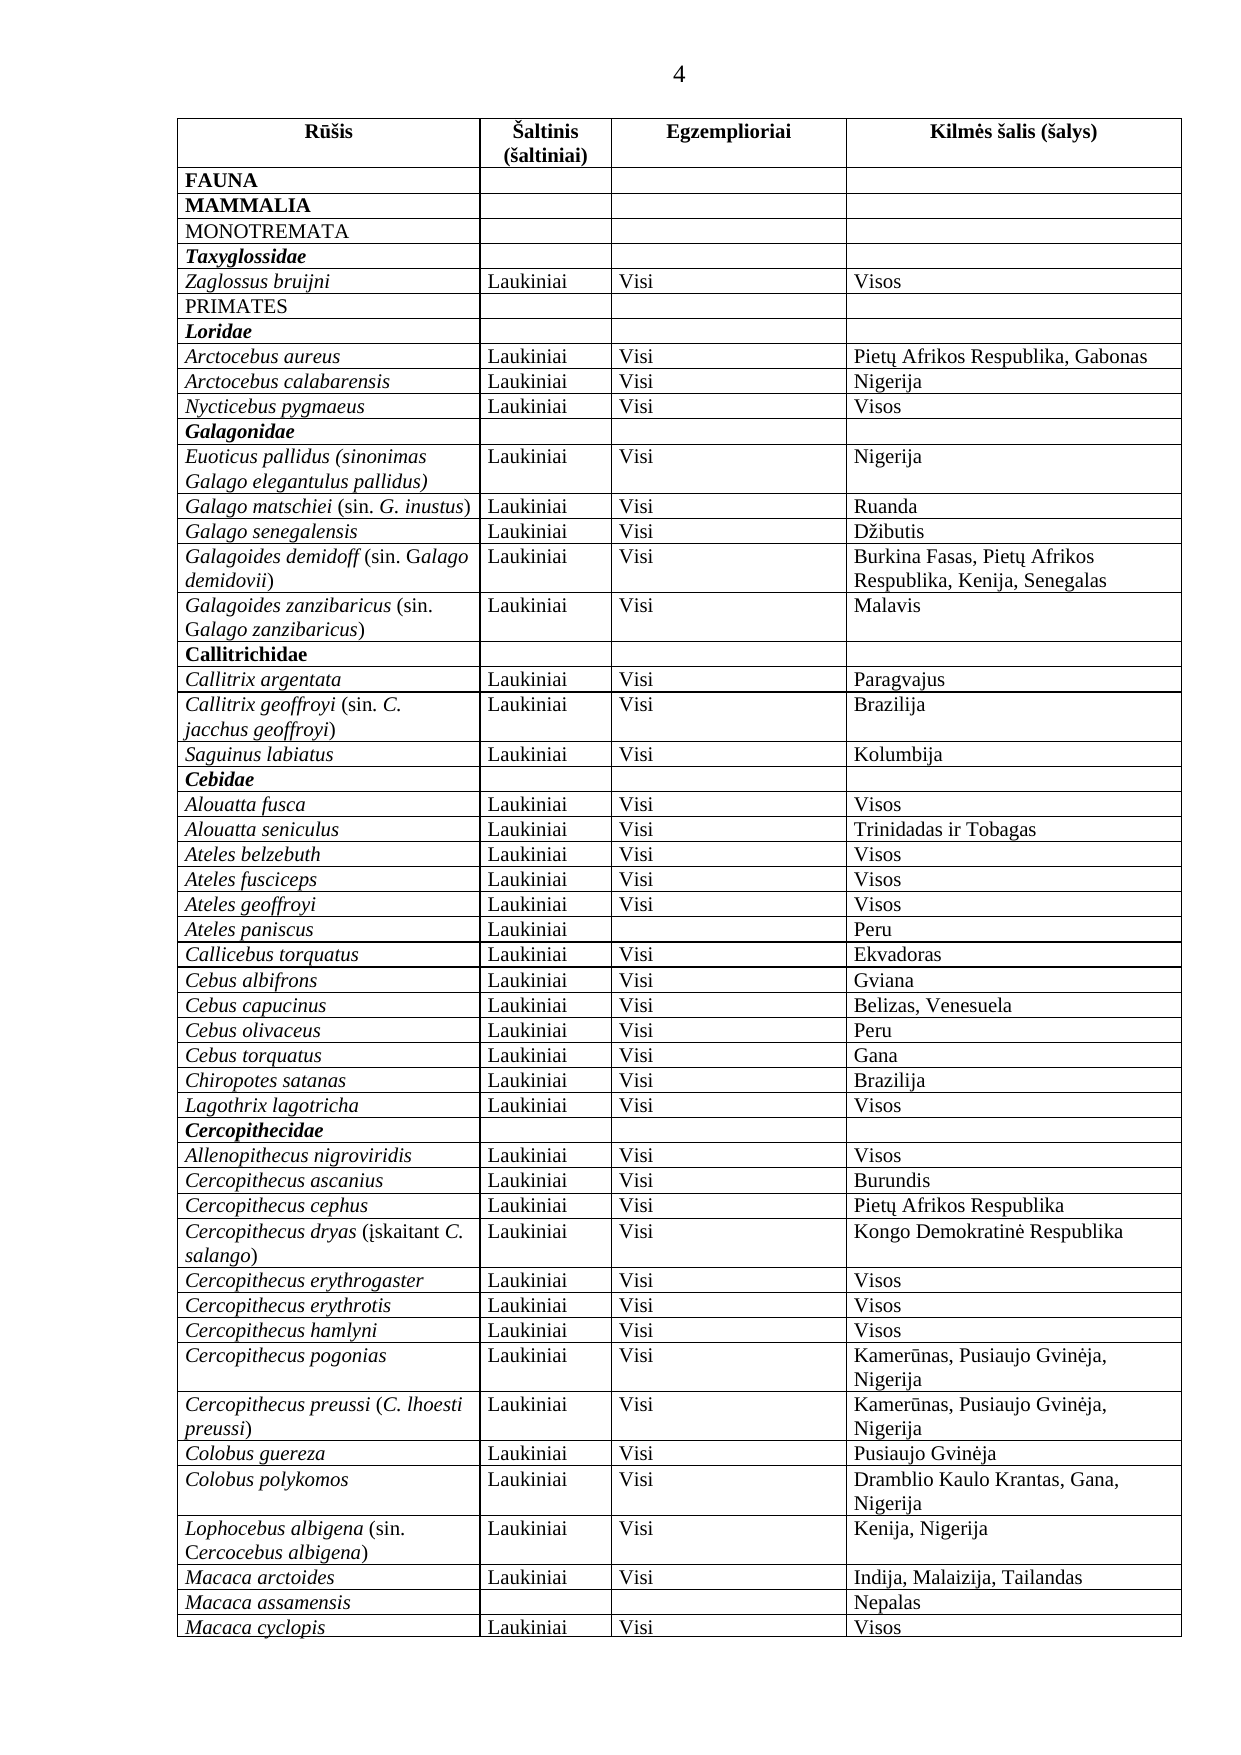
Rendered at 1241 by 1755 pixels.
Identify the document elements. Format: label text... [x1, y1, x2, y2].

table_cell Džibutis [847, 519, 1181, 543]
table_cell Visi [612, 1143, 846, 1167]
table_cell Cebus capucinus [178, 993, 479, 1017]
table_cell Visi [612, 993, 846, 1017]
table_cell Laukiniai [481, 1516, 611, 1564]
table_cell [847, 244, 1181, 268]
table_cell [481, 642, 611, 666]
table_cell Visi [612, 892, 846, 916]
table_cell [847, 767, 1181, 791]
table_cell Visi [612, 1343, 846, 1391]
table_cell [847, 294, 1181, 318]
table_cell Visi [612, 1466, 846, 1514]
table_cell Laukiniai [481, 1143, 611, 1167]
table_cell Kenija, Nigerija [847, 1516, 1181, 1564]
table_cell Laukiniai [481, 394, 611, 418]
table_cell Visi [612, 1093, 846, 1117]
table_cell [481, 1590, 611, 1614]
table_cell Visi [612, 817, 846, 841]
table_header Rūšis [178, 119, 479, 167]
table_cell Visi [612, 943, 846, 966]
table_cell Visi [612, 1268, 846, 1292]
table_cell Laukiniai [481, 593, 611, 641]
table_cell Visi [612, 519, 846, 543]
table_cell Visi [612, 1516, 846, 1564]
table_cell Macaca arctoides [178, 1565, 479, 1589]
table_cell Visi [612, 1318, 846, 1342]
table_cell Visi [612, 842, 846, 866]
table_cell Visos [847, 394, 1181, 418]
table_cell Laukiniai [481, 269, 611, 293]
table_cell Visos [847, 269, 1181, 293]
table_cell Laukiniai [481, 1268, 611, 1292]
table_cell Laukiniai [481, 792, 611, 816]
table_cell Laukiniai [481, 494, 611, 518]
table_cell Visi [612, 593, 846, 641]
table_cell [612, 168, 846, 192]
table_cell Ateles fusciceps [178, 867, 479, 891]
table_cell Colobus polykomos [178, 1466, 479, 1514]
table_cell Chiropotes satanas [178, 1068, 479, 1092]
table_cell Visi [612, 1441, 846, 1465]
table_cell Laukiniai [481, 1219, 611, 1267]
table_cell [847, 168, 1181, 192]
table_cell Malavis [847, 593, 1181, 641]
table_cell Kamerūnas, Pusiaujo Gvinėja, Nigerija [847, 1392, 1181, 1440]
table_cell Visos [847, 1318, 1181, 1342]
table_cell Visi [612, 1615, 846, 1636]
table_cell Laukiniai [481, 1343, 611, 1391]
table_cell Laukiniai [481, 1318, 611, 1342]
table_cell Alouatta seniculus [178, 817, 479, 841]
table_cell Galago senegalensis [178, 519, 479, 543]
table_cell MAMMALIA [178, 194, 479, 217]
table_cell Dramblio Kaulo Krantas, Gana, Nigerija [847, 1466, 1181, 1514]
table_cell Cebus torquatus [178, 1043, 479, 1067]
table_cell Nigerija [847, 445, 1181, 493]
table_cell Nycticebus pygmaeus [178, 394, 479, 418]
table_cell [481, 244, 611, 268]
table_cell [847, 419, 1181, 443]
table_cell Lophocebus albigena (sin. Cercocebus albigena) [178, 1516, 479, 1564]
table_cell Gana [847, 1043, 1181, 1067]
table_cell Visi [612, 269, 846, 293]
table_cell Peru [847, 1018, 1181, 1042]
table_header Šaltinis (šaltiniai) [481, 119, 611, 167]
table_cell Cebus albifrons [178, 968, 479, 992]
table_cell [612, 1118, 846, 1142]
table_cell Laukiniai [481, 1441, 611, 1465]
table_cell Zaglossus bruijni [178, 269, 479, 293]
table_cell Visi [612, 867, 846, 891]
table_cell Laukiniai [481, 917, 611, 941]
table_cell Laukiniai [481, 867, 611, 891]
table_cell Callicebus torquatus [178, 943, 479, 966]
table_cell Visi [612, 693, 846, 741]
table_cell Visi [612, 742, 846, 766]
table_cell Belizas, Venesuela [847, 993, 1181, 1017]
table_cell Visos [847, 1293, 1181, 1317]
table_cell Burkina Fasas, Pietų Afrikos Respublika, Kenija, Senegalas [847, 544, 1181, 592]
table_cell Visos [847, 792, 1181, 816]
table_cell [612, 917, 846, 941]
table_cell Laukiniai [481, 369, 611, 393]
table_cell Visi [612, 494, 846, 518]
table_cell Macaca cyclopis [178, 1615, 479, 1636]
table_cell Visi [612, 1018, 846, 1042]
table_cell Laukiniai [481, 842, 611, 866]
table_cell [481, 1118, 611, 1142]
table_cell [847, 642, 1181, 666]
table_cell Loridae [178, 319, 479, 343]
table_cell Cercopithecus hamlyni [178, 1318, 479, 1342]
table_cell Cercopithecus dryas (įskaitant C. salango) [178, 1219, 479, 1267]
table_cell [481, 767, 611, 791]
table_cell Macaca assamensis [178, 1590, 479, 1614]
table_cell Callitrix argentata [178, 667, 479, 691]
table_cell Ateles paniscus [178, 917, 479, 941]
table_cell [847, 1118, 1181, 1142]
table_cell [481, 219, 611, 243]
table_cell Laukiniai [481, 667, 611, 691]
table_cell Visi [612, 1194, 846, 1217]
table_cell Cercopithecus pogonias [178, 1343, 479, 1391]
table_cell Laukiniai [481, 445, 611, 493]
table_cell Nigerija [847, 369, 1181, 393]
table_cell Ateles geoffroyi [178, 892, 479, 916]
table_cell Laukiniai [481, 1392, 611, 1440]
table_cell Galagonidae [178, 419, 479, 443]
table_cell Euoticus pallidus (sinonimas Galago elegantulus pallidus) [178, 445, 479, 493]
table_cell [612, 219, 846, 243]
table_cell [481, 194, 611, 217]
table_cell Lagothrix lagotricha [178, 1093, 479, 1117]
table_cell Colobus guereza [178, 1441, 479, 1465]
table_cell Galagoides demidoff (sin. Galago demidovii) [178, 544, 479, 592]
table_cell Visi [612, 968, 846, 992]
table_cell Visi [612, 792, 846, 816]
table_cell Kongo Demokratinė Respublika [847, 1219, 1181, 1267]
table_header Kilmės šalis (šalys) [847, 119, 1181, 167]
table_cell Cebidae [178, 767, 479, 791]
table_cell Laukiniai [481, 519, 611, 543]
table_cell Gviana [847, 968, 1181, 992]
table_cell Visi [612, 667, 846, 691]
table_cell Laukiniai [481, 1466, 611, 1514]
table_cell Cercopithecus preussi (C. lhoesti preussi) [178, 1392, 479, 1440]
table_cell PRIMATES [178, 294, 479, 318]
table_cell Laukiniai [481, 993, 611, 1017]
table_cell Callitrichidae [178, 642, 479, 666]
table_cell Visi [612, 1068, 846, 1092]
table_cell Indija, Malaizija, Tailandas [847, 1565, 1181, 1589]
table_cell Kolumbija [847, 742, 1181, 766]
table_cell Arctocebus aureus [178, 344, 479, 368]
table_cell Kamerūnas, Pusiaujo Gvinėja, Nigerija [847, 1343, 1181, 1391]
table_cell Visos [847, 892, 1181, 916]
table_cell [612, 1590, 846, 1614]
table_cell Peru [847, 917, 1181, 941]
table_cell Allenopithecus nigroviridis [178, 1143, 479, 1167]
table_cell [612, 244, 846, 268]
table_cell Visi [612, 369, 846, 393]
table_cell [612, 194, 846, 217]
table_cell Cebus olivaceus [178, 1018, 479, 1042]
table_cell Visos [847, 1268, 1181, 1292]
table_cell Cercopithecus cephus [178, 1194, 479, 1217]
table_cell [847, 219, 1181, 243]
table_cell Visi [612, 445, 846, 493]
table_cell Cercopithecidae [178, 1118, 479, 1142]
table_cell [481, 294, 611, 318]
table_cell Visi [612, 1219, 846, 1267]
table_cell [612, 294, 846, 318]
table_cell Laukiniai [481, 1093, 611, 1117]
table_cell Laukiniai [481, 943, 611, 966]
table_cell Visos [847, 1093, 1181, 1117]
table_cell Visi [612, 1293, 846, 1317]
table_cell Laukiniai [481, 1565, 611, 1589]
table_cell Laukiniai [481, 1168, 611, 1192]
table_cell Laukiniai [481, 892, 611, 916]
table_cell Burundis [847, 1168, 1181, 1192]
table_cell [847, 319, 1181, 343]
table_cell Nepalas [847, 1590, 1181, 1614]
table_cell Saguinus labiatus [178, 742, 479, 766]
table_cell Visos [847, 1143, 1181, 1167]
table_cell Laukiniai [481, 1293, 611, 1317]
table_cell Pusiaujo Gvinėja [847, 1441, 1181, 1465]
table_cell Trinidadas ir Tobagas [847, 817, 1181, 841]
table_cell [612, 419, 846, 443]
table_cell Laukiniai [481, 968, 611, 992]
table_cell Visi [612, 1043, 846, 1067]
table_cell Cercopithecus erythrotis [178, 1293, 479, 1317]
table_cell Laukiniai [481, 1043, 611, 1067]
table_cell Galagoides zanzibaricus (sin. Galago zanzibaricus) [178, 593, 479, 641]
table_cell Ekvadoras [847, 943, 1181, 966]
table_cell [612, 319, 846, 343]
table_cell Laukiniai [481, 817, 611, 841]
table_cell Laukiniai [481, 742, 611, 766]
table_cell [481, 419, 611, 443]
table_cell [847, 194, 1181, 217]
table_cell Pietų Afrikos Respublika, Gabonas [847, 344, 1181, 368]
table_cell Laukiniai [481, 1068, 611, 1092]
table_cell Visi [612, 394, 846, 418]
table_cell Arctocebus calabarensis [178, 369, 479, 393]
table_cell [612, 642, 846, 666]
table_cell Galago matschiei (sin. G. inustus) [178, 494, 479, 518]
table_cell [612, 767, 846, 791]
table_cell Laukiniai [481, 344, 611, 368]
table_cell Cercopithecus erythrogaster [178, 1268, 479, 1292]
table_cell Laukiniai [481, 544, 611, 592]
table_cell Paragvajus [847, 667, 1181, 691]
table_cell Callitrix geoffroyi (sin. C. jacchus geoffroyi) [178, 693, 479, 741]
table_cell Visi [612, 1392, 846, 1440]
table_cell Laukiniai [481, 1615, 611, 1636]
table_cell Laukiniai [481, 693, 611, 741]
table_cell FAUNA [178, 168, 479, 192]
table_cell Visi [612, 1168, 846, 1192]
table_cell Ruanda [847, 494, 1181, 518]
table_cell Visi [612, 1565, 846, 1589]
table_cell Visos [847, 867, 1181, 891]
table_cell Laukiniai [481, 1018, 611, 1042]
table_cell MONOTREMATA [178, 219, 479, 243]
table_cell Brazilija [847, 1068, 1181, 1092]
table_cell Taxyglossidae [178, 244, 479, 268]
table_cell Brazilija [847, 693, 1181, 741]
table_cell Visos [847, 842, 1181, 866]
table_cell Visos [847, 1615, 1181, 1636]
table_cell Ateles belzebuth [178, 842, 479, 866]
table_cell Visi [612, 344, 846, 368]
table_header Egzemplioriai [612, 119, 846, 167]
table_cell Laukiniai [481, 1194, 611, 1217]
table_cell [481, 319, 611, 343]
table_cell Visi [612, 544, 846, 592]
table_cell Cercopithecus ascanius [178, 1168, 479, 1192]
table_cell Alouatta fusca [178, 792, 479, 816]
table_cell [481, 168, 611, 192]
table_cell Pietų Afrikos Respublika [847, 1194, 1181, 1217]
